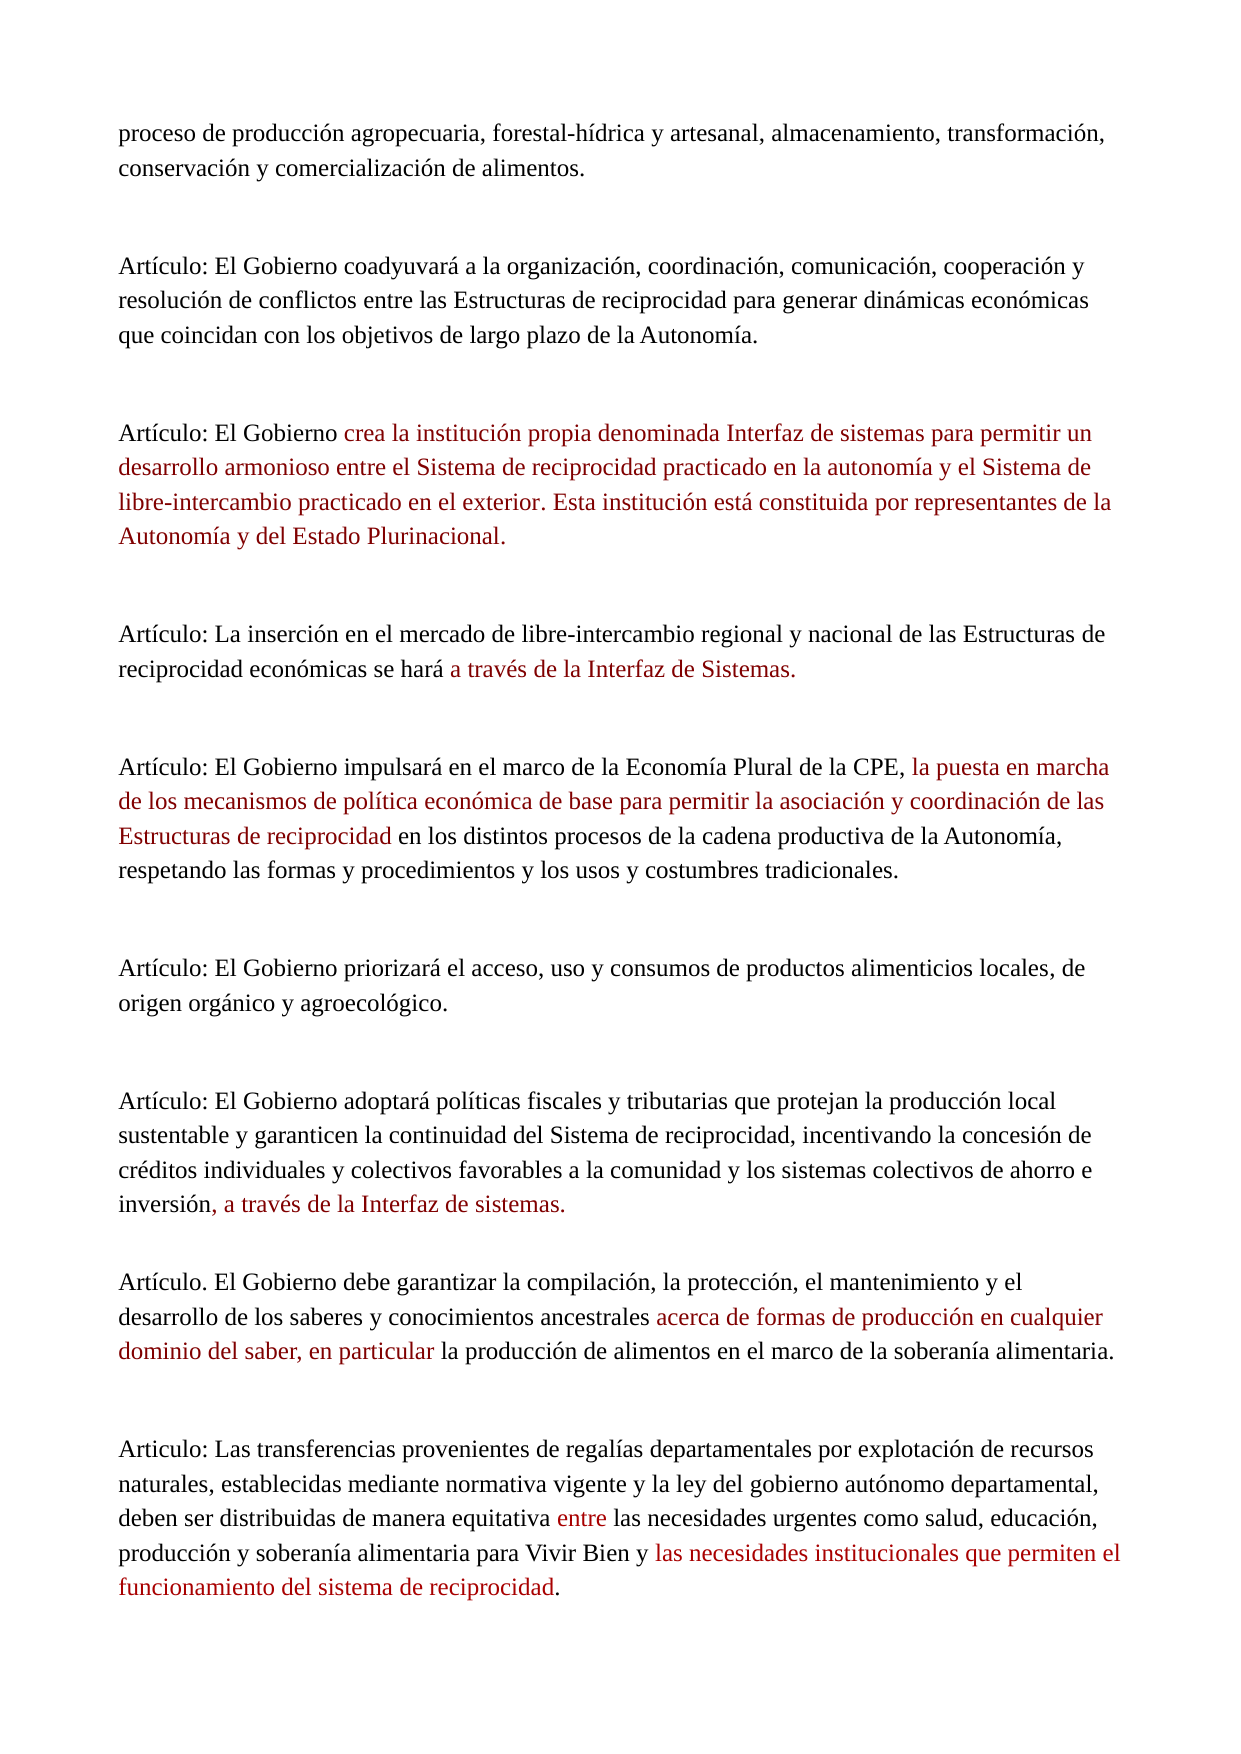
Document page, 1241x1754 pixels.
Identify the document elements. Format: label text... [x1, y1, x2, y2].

text Artículo: El Gobierno impulsará en el marco de la Economía Plural de la CPE, la puesta en marcha de los mecanismos de política económica de base para permitir la asociación y coordinación de las Estructuras de reciprocidad en los distintos procesos de la cadena productiva de la Autonomía, respetando las formas y procedimientos y los usos y costumbres tradicionales. [118, 752, 1122, 884]
text Articulo: Las transferencias provenientes de regalías departamentales por explotación de recursos naturales, establecidas mediante normativa vigente y la ley del gobierno autónomo departamental, deben ser distribuidas de manera equitativa entre las necesidades urgentes como salud, educación, producción y soberanía alimentaria para Vivir Bien y las necesidades institucionales que permiten el funcionamiento del sistema de reciprocidad. [118, 1434, 1122, 1601]
text Artículo: El Gobierno priorizará el acceso, uso y consumos de productos alimenticios locales, de origen orgánico y agroecológico. [118, 953, 1122, 1017]
text proceso de producción agropecuaria, forestal-hídrica y artesanal, almacenamiento, transformación, conservación y comercialización de alimentos. [118, 118, 1122, 181]
text Artículo: La inserción en el mercado de libre-intercambio regional y nacional de las Estructuras de reciprocidad económicas se hará a través de la Interfaz de Sistemas. [118, 619, 1122, 683]
text Artículo: El Gobierno adoptará políticas fiscales y tributarias que protejan la producción local sustentable y garanticen la continuidad del Sistema de reciprocidad, incentivando la concesión de créditos individuales y colectivos favorables a la comunidad y los sistemas colectivos de ahorro e inversión, a través de la Interfaz de sistemas. [118, 1086, 1122, 1218]
text Artículo: El Gobierno coadyuvará a la organización, coordinación, comunicación, cooperación y resolución de conflictos entre las Estructuras de reciprocidad para generar dinámicas económicas que coincidan con los objetivos de largo plazo de la Autonomía. [118, 251, 1122, 348]
text Artículo. El Gobierno debe garantizar la compilación, la protección, el mantenimiento y el desarrollo de los saberes y conocimientos ancestrales acerca de formas de producción en cualquier dominio del saber, en particular la producción de alimentos en el marco de la soberanía alimentaria. [118, 1267, 1122, 1365]
text Artículo: El Gobierno crea la institución propia denominada Interfaz de sistemas para permitir un desarrollo armonioso entre el Sistema de reciprocidad practicado en la autonomía y el Sistema de libre-intercambio practicado en el exterior. Esta institución está constituida por representantes de la Autonomía y del Estado Plurinacional. [118, 418, 1122, 550]
